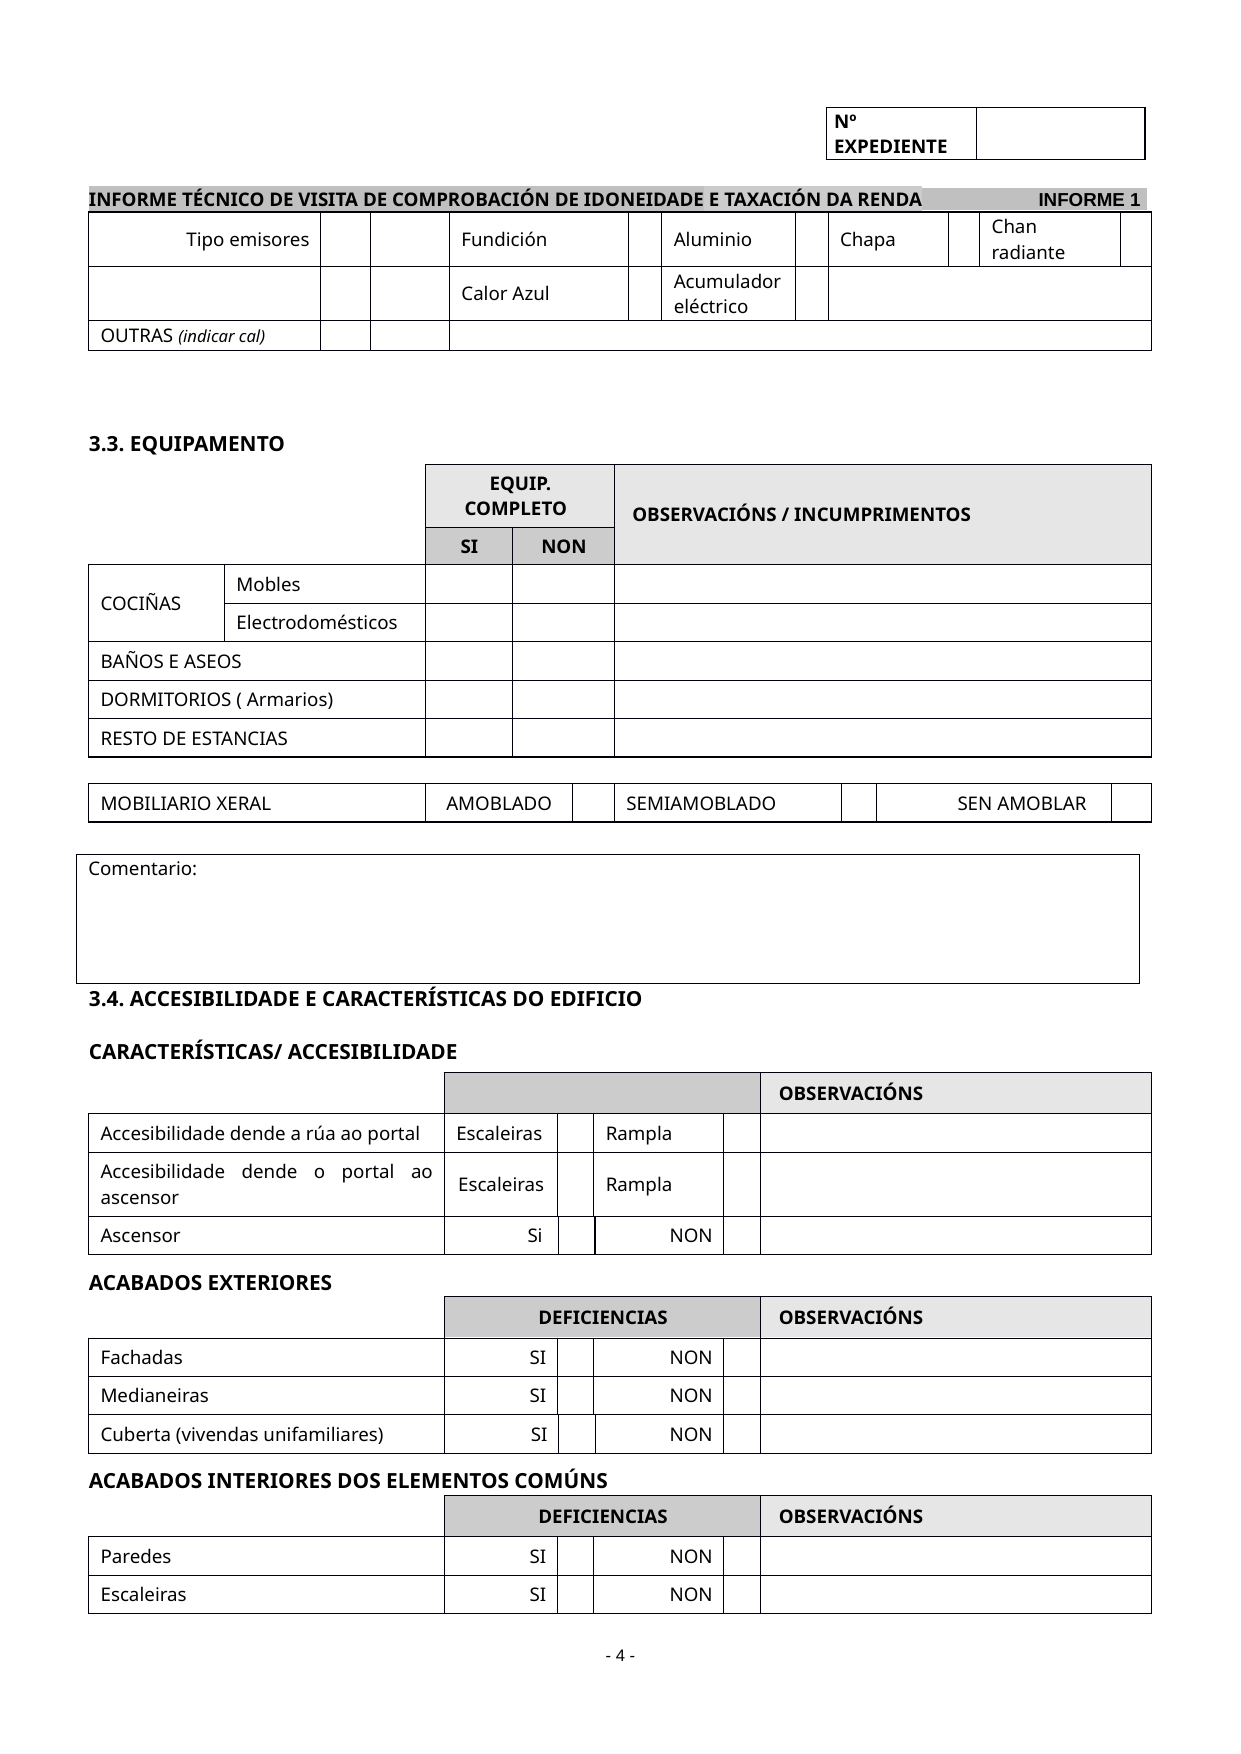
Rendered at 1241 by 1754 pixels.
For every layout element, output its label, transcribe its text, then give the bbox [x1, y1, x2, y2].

table_cell [724, 1537, 760, 1574]
table_cell [724, 1217, 760, 1254]
table_cell [761, 1114, 1151, 1152]
table_cell AMOBLADO [426, 784, 572, 821]
table_cell [558, 1114, 593, 1152]
table_cell [615, 681, 1151, 718]
table_cell Escaleiras [445, 1153, 557, 1216]
table_cell Ascensor [89, 1217, 444, 1254]
table_cell [761, 1153, 1151, 1216]
table_cell [89, 758, 224, 783]
table_header [89, 1072, 444, 1113]
table_header OBSERVACIÓNS [761, 1297, 1151, 1337]
text 3.3. EQUIPAMENTO [89, 429, 1152, 458]
table_cell Calor Azul [450, 267, 628, 320]
table_cell [450, 321, 1151, 350]
table_cell [629, 267, 661, 320]
table_cell Rampla [594, 1114, 723, 1152]
table_cell RESTO DE ESTANCIAS [89, 719, 425, 756]
table_cell Acumulador eléctrico [662, 267, 795, 320]
table_cell [842, 784, 876, 821]
table_cell [949, 213, 979, 266]
table_cell NON [594, 1339, 723, 1376]
table_cell [761, 1576, 1151, 1613]
table_cell [724, 1114, 760, 1152]
table_cell BAÑOS E ASEOS [89, 642, 425, 679]
table_cell [724, 1339, 760, 1376]
table_cell [724, 1377, 760, 1414]
table_header OBSERVACIÓNS / INCUMPRIMENTOS [615, 465, 1151, 564]
table_cell SI [445, 1537, 557, 1574]
table_cell Escaleiras [445, 1114, 557, 1152]
table_cell [558, 1576, 593, 1613]
table_cell [615, 642, 1151, 679]
table_cell [559, 1217, 594, 1254]
table_cell [426, 681, 512, 718]
table_cell [371, 213, 449, 266]
table_cell [1121, 213, 1151, 266]
table_cell Paredes [89, 1537, 444, 1574]
table_cell [761, 1217, 1151, 1254]
table_cell [558, 1153, 593, 1216]
table_cell SI [445, 1415, 558, 1453]
table_cell [761, 1415, 1151, 1453]
table_header EQUIP. COMPLETO [426, 465, 614, 527]
table_cell [89, 267, 320, 320]
table_cell COCIÑAS [89, 565, 224, 641]
table_cell [321, 267, 370, 320]
table_cell [513, 642, 614, 679]
table_cell [559, 1415, 595, 1453]
table_cell [615, 604, 1151, 641]
table_cell NON [513, 528, 614, 564]
table_cell Tipo emisores [89, 213, 320, 266]
table_cell Cuberta (vivendas unifamiliares) [89, 1415, 444, 1453]
table_cell [513, 604, 614, 641]
table_header OBSERVACIÓNS [761, 1496, 1151, 1536]
table_cell [321, 213, 370, 266]
table_cell [761, 1537, 1151, 1574]
table_cell [513, 719, 614, 756]
text ACABADOS EXTERIORES [89, 1268, 1152, 1296]
table_cell [371, 267, 449, 320]
table_cell SEMIAMOBLADO [615, 784, 841, 821]
table_cell Medianeiras [89, 1377, 444, 1414]
table_cell SI [445, 1377, 557, 1414]
table_cell NON [594, 1576, 723, 1613]
table_cell [426, 642, 512, 679]
table_cell [615, 565, 1151, 603]
table_header DEFICIENCIAS [445, 1297, 760, 1337]
table_cell SI [426, 528, 512, 564]
table_cell [426, 604, 512, 641]
table_cell [558, 1377, 593, 1414]
table_cell SI [445, 1339, 557, 1376]
text ACABADOS INTERIORES DOS ELEMENTOS COMÚNS [89, 1466, 1152, 1495]
table_cell [724, 1153, 760, 1216]
table_header [89, 1296, 444, 1337]
table_header OBSERVACIÓNS [761, 1073, 1151, 1113]
table_cell [572, 758, 614, 783]
table_cell [761, 1339, 1151, 1376]
table_cell Accesibilidade dende o portal ao ascensor [89, 1153, 444, 1216]
table_cell Accesibilidade dende a rúa ao portal [89, 1114, 444, 1152]
table_cell NON [596, 1415, 723, 1453]
table_cell [425, 758, 512, 783]
table_cell [614, 758, 841, 783]
table_header Comentario: [77, 855, 1139, 983]
table_cell [371, 321, 449, 350]
table_cell [225, 758, 425, 783]
table_cell SEN AMOBLAR [877, 784, 1111, 821]
table_cell [629, 213, 661, 266]
table_cell [615, 719, 1151, 756]
table_cell [796, 267, 828, 320]
table_header DEFICIENCIAS [445, 1496, 760, 1536]
table_cell Fundición [450, 213, 628, 266]
table_cell [512, 758, 572, 783]
table_cell [426, 719, 512, 756]
table_cell Escaleiras [89, 1576, 444, 1613]
table_cell [761, 1377, 1151, 1414]
table_cell [841, 758, 1152, 783]
table_cell [1112, 784, 1151, 821]
table_cell Fachadas [89, 1339, 444, 1376]
table_header [445, 1073, 760, 1113]
table_cell [513, 681, 614, 718]
table_cell NON [594, 1377, 723, 1414]
table_cell [558, 1339, 593, 1376]
table_cell [558, 1537, 593, 1574]
table_cell Electrodomésticos [225, 604, 425, 641]
table_cell NON [594, 1537, 723, 1574]
table_cell Chapa [829, 213, 948, 266]
table_cell Rampla [594, 1153, 723, 1216]
table_cell MOBILIARIO XERAL [89, 784, 425, 821]
table_cell [426, 565, 512, 603]
text 3.4. ACCESIBILIDADE E CARACTERÍSTICAS DO EDIFICIO [89, 847, 1152, 1012]
table_cell SI [445, 1576, 557, 1613]
table_cell Si [445, 1217, 558, 1254]
table_cell [573, 784, 614, 821]
table_cell Chan radiante [980, 213, 1120, 266]
table_cell [513, 565, 614, 603]
table_cell [796, 213, 828, 266]
table_cell DORMITORIOS ( Armarios) [89, 681, 425, 718]
table_header [89, 1495, 444, 1536]
table_cell [724, 1415, 760, 1453]
table_cell [829, 267, 1151, 320]
table_header [89, 464, 425, 564]
table_cell Mobles [225, 565, 425, 603]
table_cell NON [596, 1217, 723, 1254]
text CARACTERÍSTICAS/ ACCESIBILIDADE [89, 1037, 1152, 1066]
table_cell [724, 1576, 760, 1613]
table_cell OUTRAS (indicar cal) [89, 321, 320, 350]
table_cell Aluminio [662, 213, 795, 266]
table_cell [321, 321, 370, 350]
